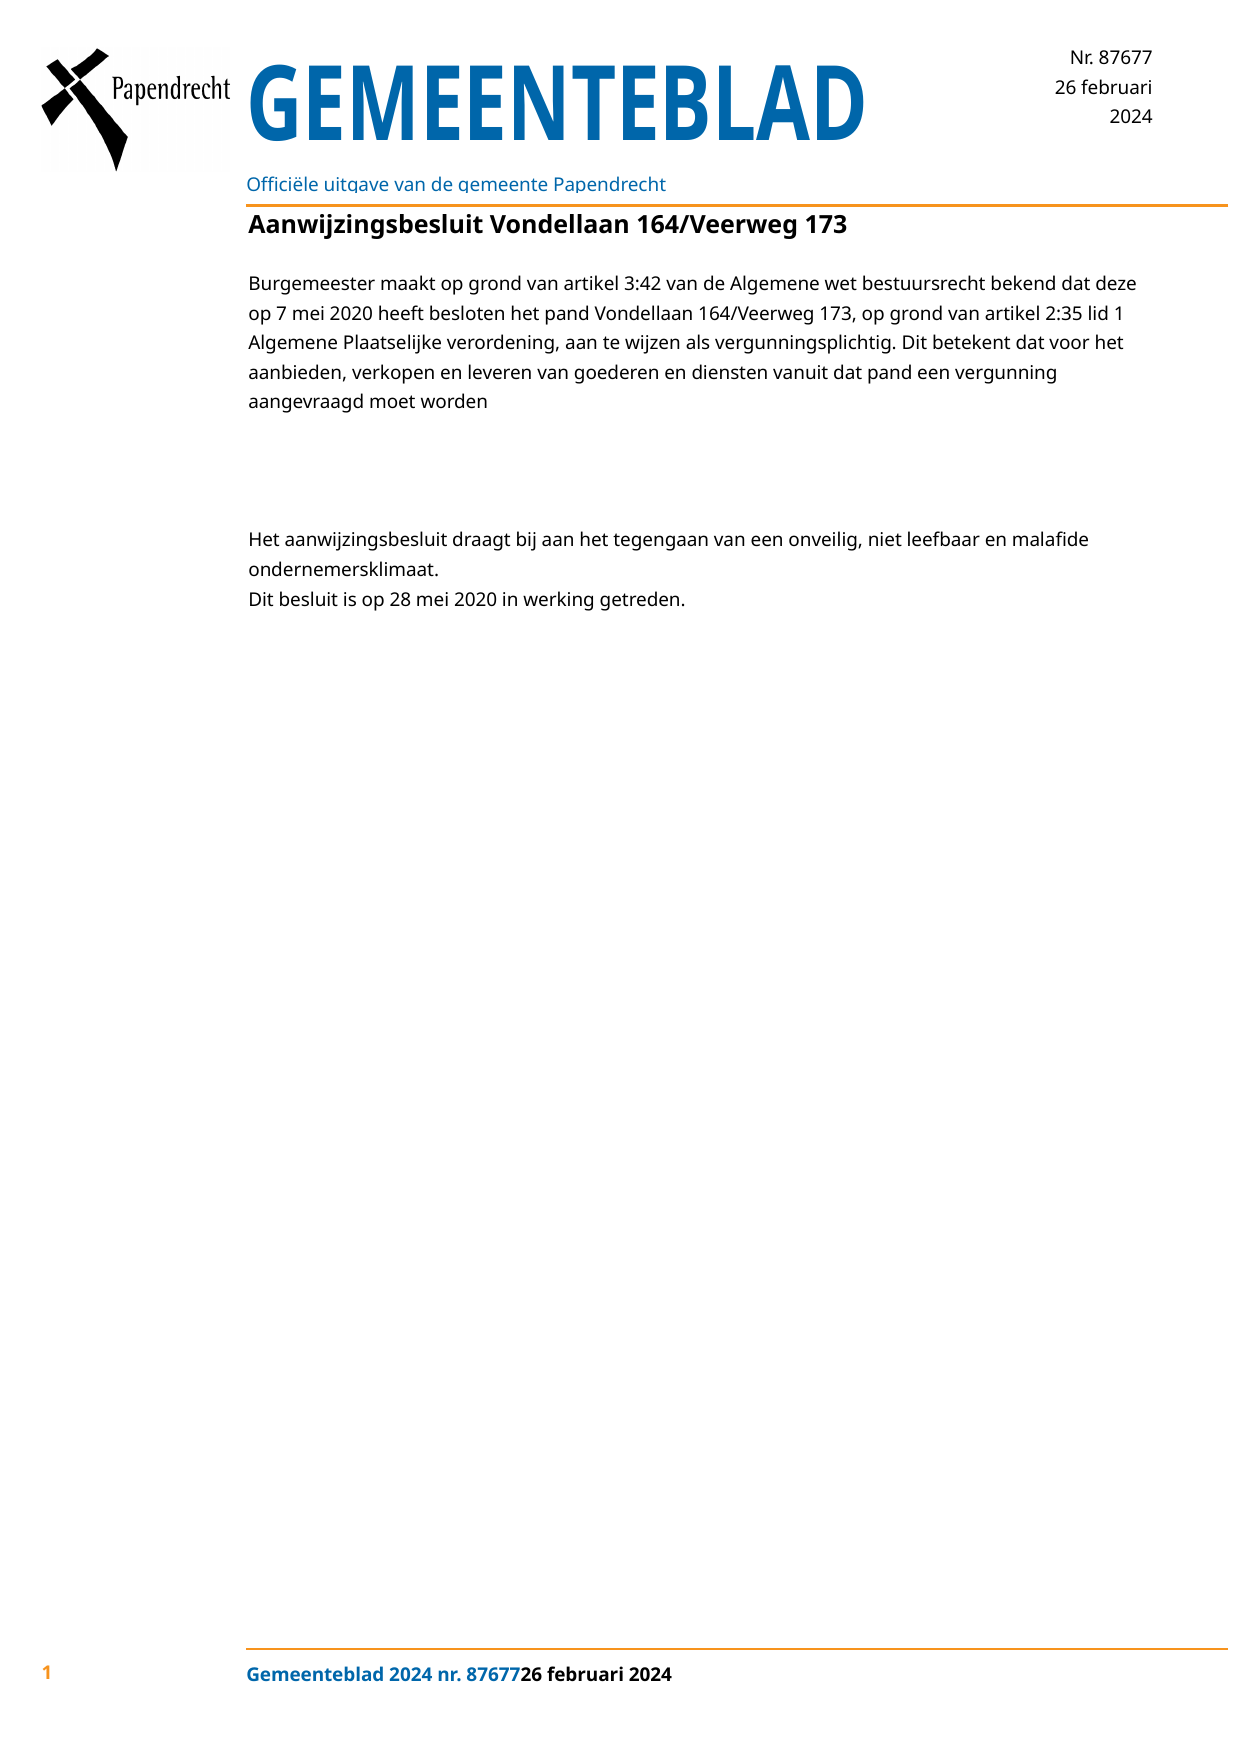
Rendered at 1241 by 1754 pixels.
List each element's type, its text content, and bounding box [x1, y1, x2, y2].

text Dit besluit is op 28 mei 2020 in werking getreden. [248, 586, 1152, 612]
text Het aanwijzingsbesluit draagt bij aan het tegengaan van een onveilig, niet leefbaar en malafide ondernemersklimaat. [248, 527, 1152, 582]
text Aanwijzingsbesluit Vondellaan 164/Veerweg 173 [248, 207, 1152, 241]
text Burgemeester maakt op grond van artikel 3:42 van de Algemene wet bestuursrecht bekend dat deze op 7 mei 2020 heeft besloten het pand Vondellaan 164/Veerweg 173, op grond van artikel 2:35 lid 1 Algemene Plaatselijke verordening, aan te wijzen als vergunningsplichtig. Dit betekent dat voor het aanbieden, verkopen en leveren van goederen en diensten vanuit dat pand een vergunning aangevraagd moet worden [248, 270, 1152, 414]
picture [41, 47, 231, 172]
